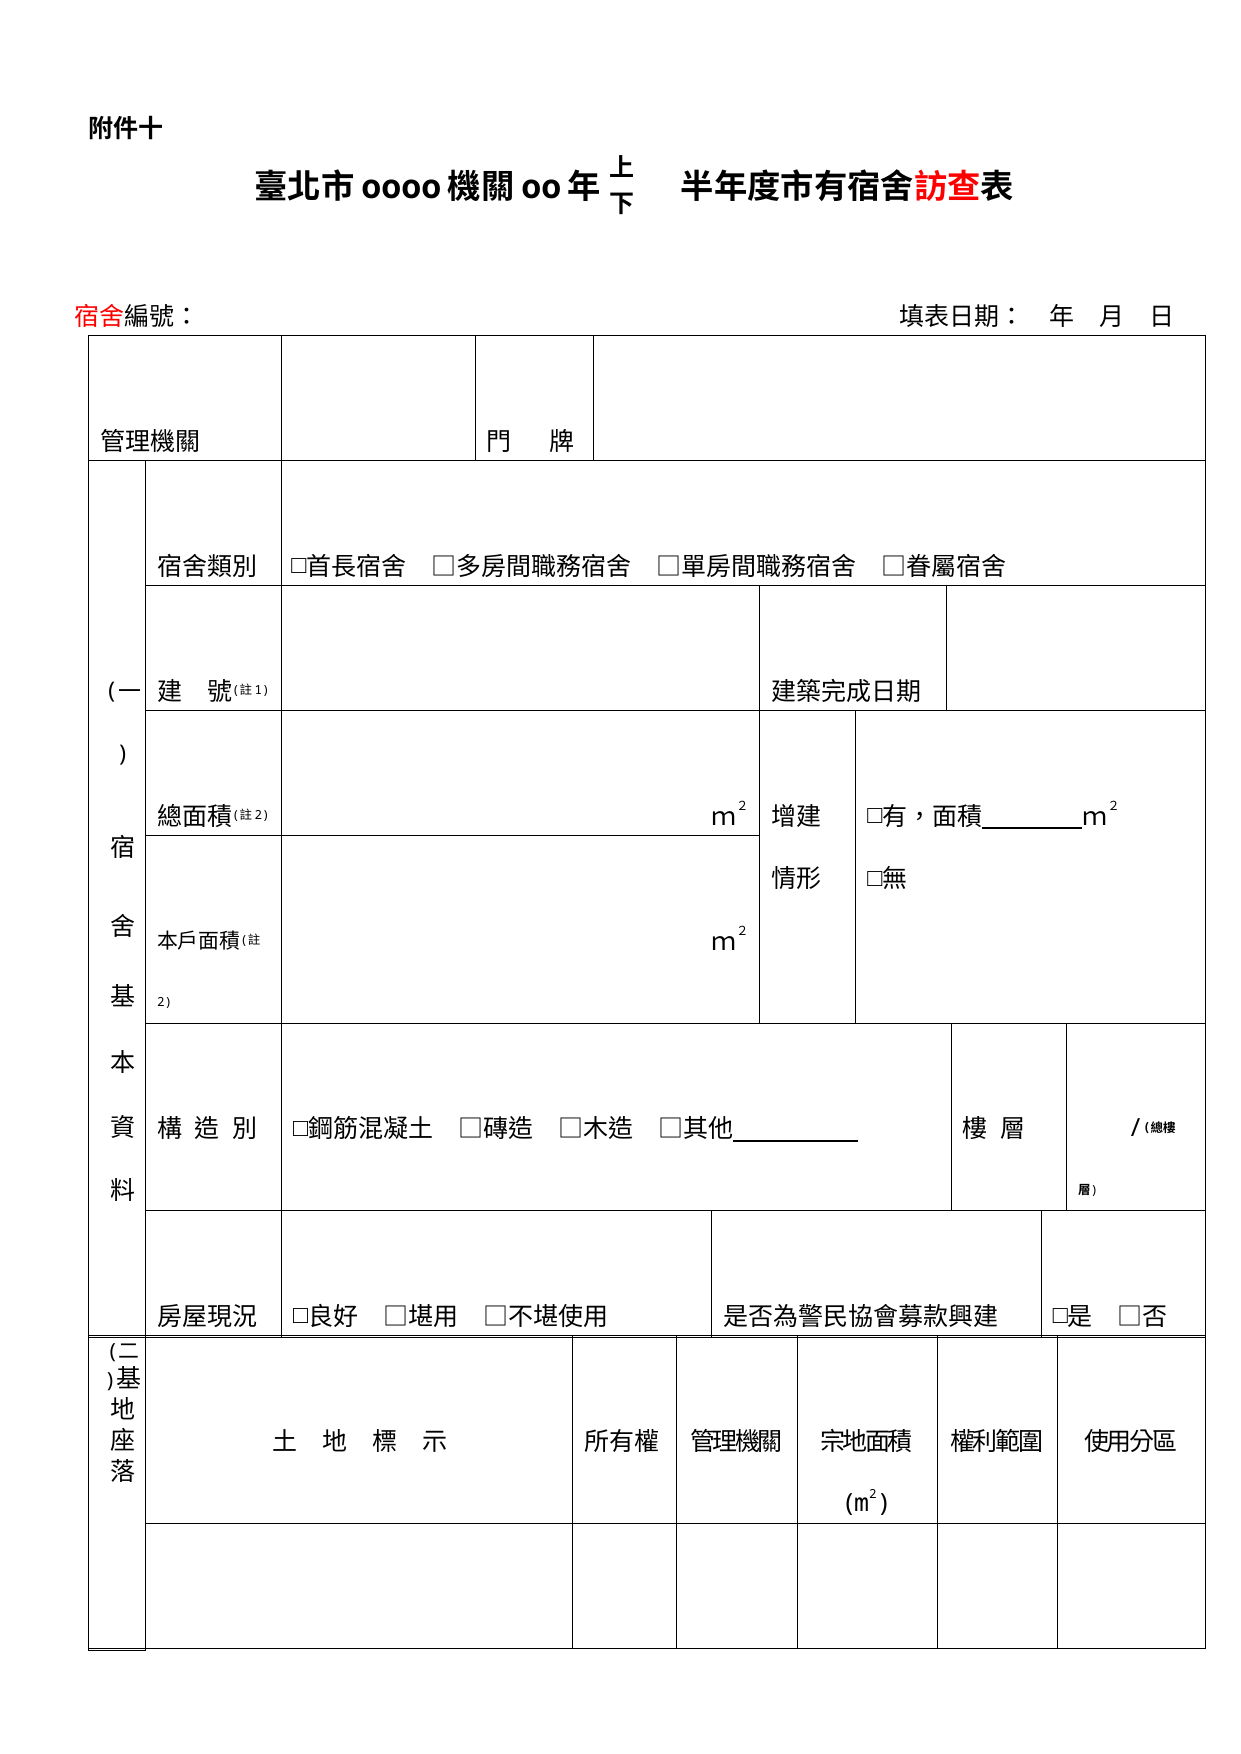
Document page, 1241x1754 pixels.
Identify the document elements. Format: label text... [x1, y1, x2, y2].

table_cell □是 □否 [1042, 1211, 1205, 1335]
table_cell ｍ２ [282, 711, 759, 835]
table_cell 建築完成日期 [760, 586, 946, 710]
table_cell ｍ２ [282, 836, 759, 1023]
table_cell 總面積(註2) [146, 711, 281, 835]
table_cell 權利範圍 [938, 1338, 1057, 1523]
text 宿舍編號： 填表日期： 年 月 日 [74, 273, 1208, 335]
table_cell [947, 586, 1205, 710]
table_cell 使用分區 [1058, 1338, 1205, 1523]
table_cell □有，面積 ｍ２ □無 [856, 711, 1205, 1023]
table_header [282, 336, 475, 460]
table_cell 管理機關 [677, 1338, 797, 1523]
table_cell [677, 1524, 797, 1648]
table_cell 下 [597, 184, 646, 220]
table_cell (一) 宿 舍 基 本 資 料 [89, 461, 145, 1335]
table_cell [573, 1524, 676, 1648]
table_header 半年度市有宿舍訪查表 [646, 148, 1060, 220]
table_header 上 [597, 148, 646, 184]
table_cell 是否為警民協會募款興建 [712, 1211, 1041, 1335]
table_cell 宗地面積(m2) [798, 1338, 937, 1523]
table_cell [798, 1524, 937, 1648]
table_header 臺北市oooo機關oo年 [242, 148, 597, 220]
table_cell 增建 情形 [760, 711, 855, 1023]
text 附件十 [89, 85, 1163, 148]
table_cell 所有權 [573, 1338, 676, 1523]
table_cell [938, 1524, 1057, 1648]
table_header 管理機關 [89, 336, 281, 460]
table_cell /(總樓層) [1067, 1024, 1205, 1210]
table_header [594, 336, 1205, 460]
table_cell [282, 586, 759, 710]
table_cell □首長宿舍 □多房間職務宿舍 □單房間職務宿舍 □眷屬宿舍 [282, 461, 1205, 585]
table_cell 宿舍類別 [146, 461, 281, 585]
table_cell 樓 層 [952, 1024, 1066, 1210]
table_cell 本戶面積(註2) [146, 836, 281, 1023]
table_cell 構 造 別 [146, 1024, 281, 1210]
table_cell 建 號(註1) [146, 586, 281, 710]
table_header 門 牌 [476, 336, 593, 460]
table_cell □鋼筋混凝土 □磚造 □木造 □其他 [282, 1024, 951, 1210]
table_cell [146, 1524, 572, 1648]
table_cell 房屋現況 [146, 1211, 281, 1335]
table_cell (二)基地座落 [89, 1338, 145, 1648]
table_cell [1058, 1524, 1205, 1648]
table_cell □良好 □堪用 □不堪使用 [282, 1211, 711, 1335]
table_cell 土 地 標 示 [146, 1338, 572, 1523]
